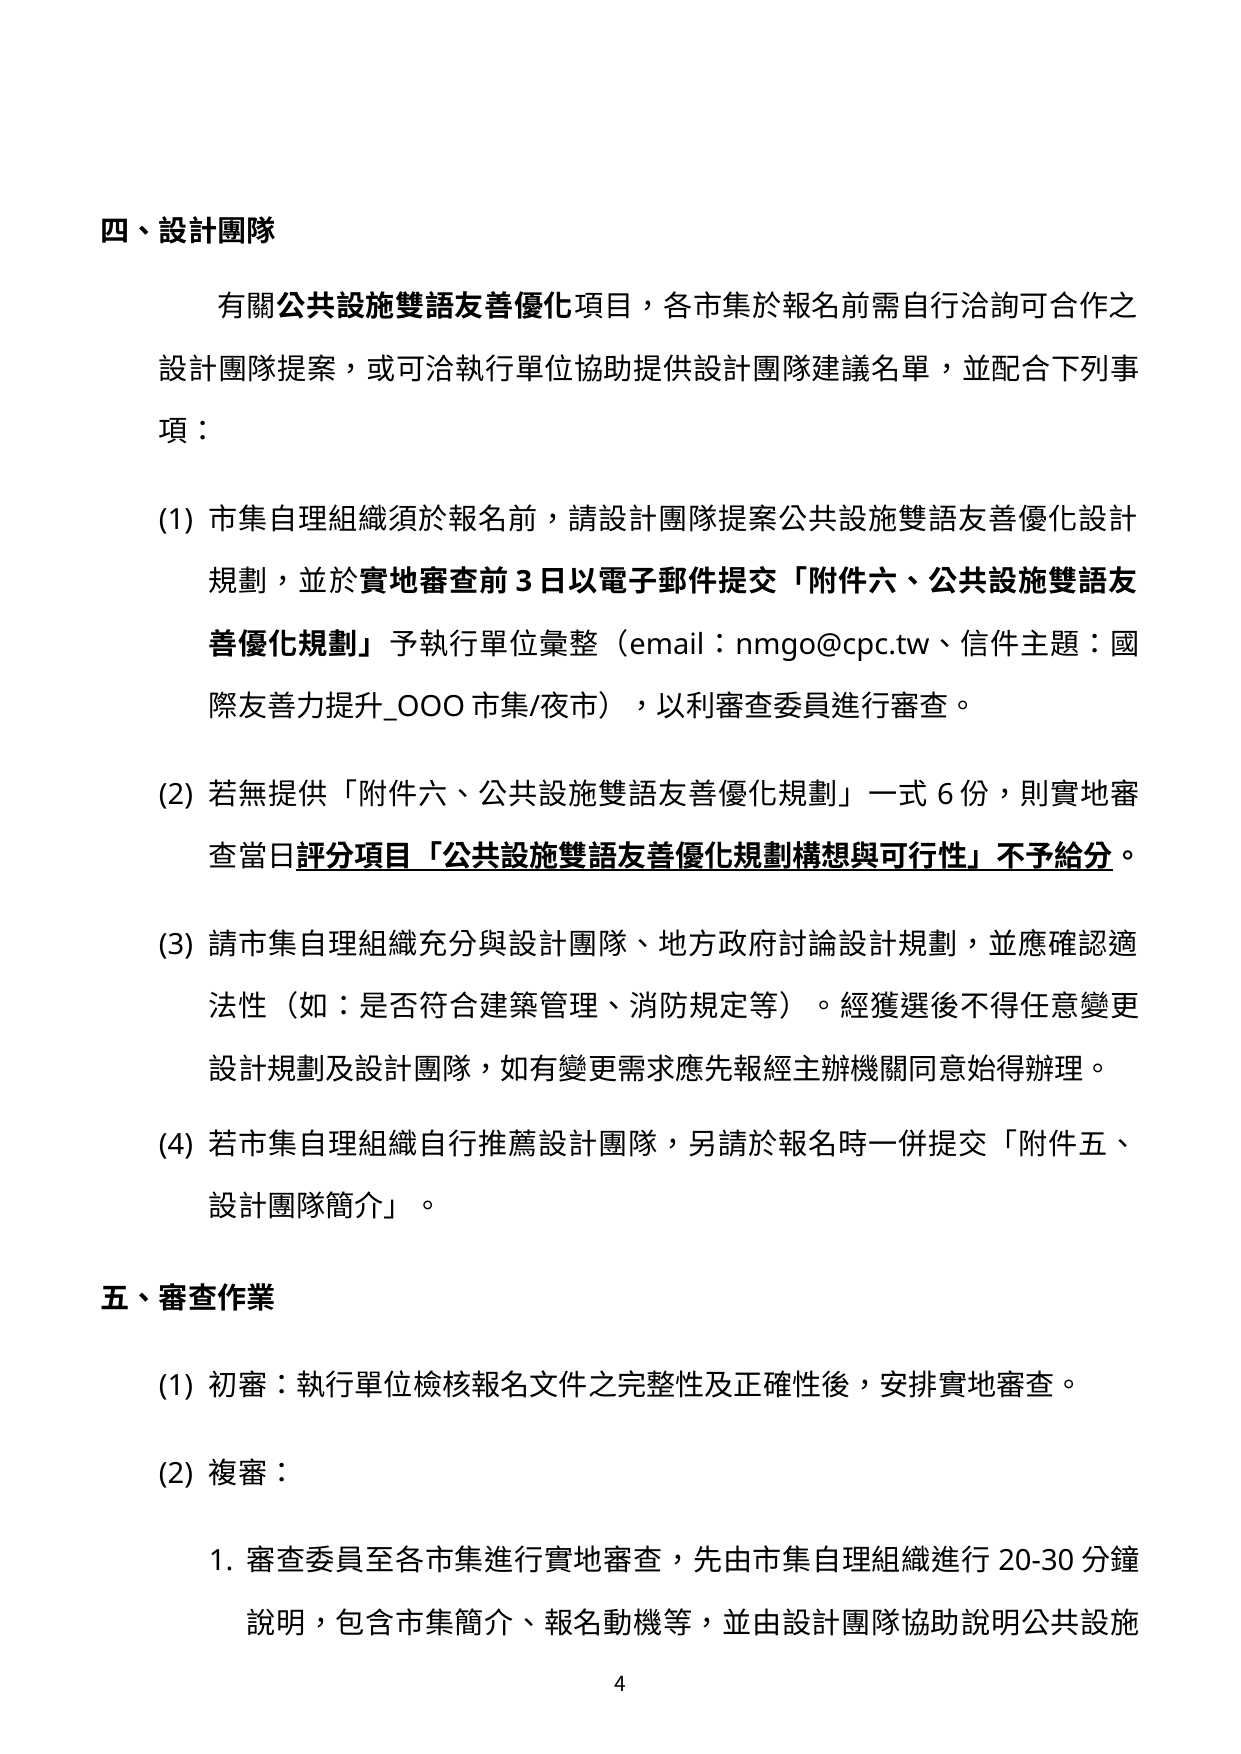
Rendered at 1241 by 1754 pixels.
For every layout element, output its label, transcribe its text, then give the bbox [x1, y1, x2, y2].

list 市集自理組織須於報名前，請設計團隊提案公共設施雙語友善優化設計規劃，並於實地審查前3日以電子郵件提交「附件六、公共設施雙語友善優化規劃」予執行單位彙整（email：nmgo@cpc.tw、信件主題：國際友善力提升_OOO市集/夜市），以利審查委員進行審查。 [159, 475, 1140, 725]
list 複審： [159, 1429, 1140, 1492]
text 有關公共設施雙語友善優化項目，各市集於報名前需自行洽詢可合作之設計團隊提案，或可洽執行單位協助提供設計團隊建議名單，並配合下列事項： [159, 262, 1140, 450]
subtitle 四、設計團隊 [100, 187, 1140, 250]
list 請市集自理組織充分與設計團隊、地方政府討論設計規劃，並應確認適法性（如：是否符合建築管理、消防規定等）。經獲選後不得任意變更設計規劃及設計團隊，如有變更需求應先報經主辦機關同意始得辦理。 [159, 900, 1140, 1087]
list 初審：執行單位檢核報名文件之完整性及正確性後，安排實地審查。 [159, 1342, 1140, 1404]
list 審查委員至各市集進行實地審查，先由市集自理組織進行20-30分鐘說明，包含市集簡介、報名動機等，並由設計團隊協助說明公共設施 [209, 1517, 1140, 1642]
list 若市集自理組織自行推薦設計團隊，另請於報名時一併提交「附件五、設計團隊簡介」。 [159, 1100, 1140, 1225]
subtitle 五、審查作業 [100, 1254, 1140, 1317]
list 若無提供「附件六、公共設施雙語友善優化規劃」一式6份，則實地審查當日評分項目「公共設施雙語友善優化規劃構想與可行性」不予給分。 [159, 750, 1140, 875]
